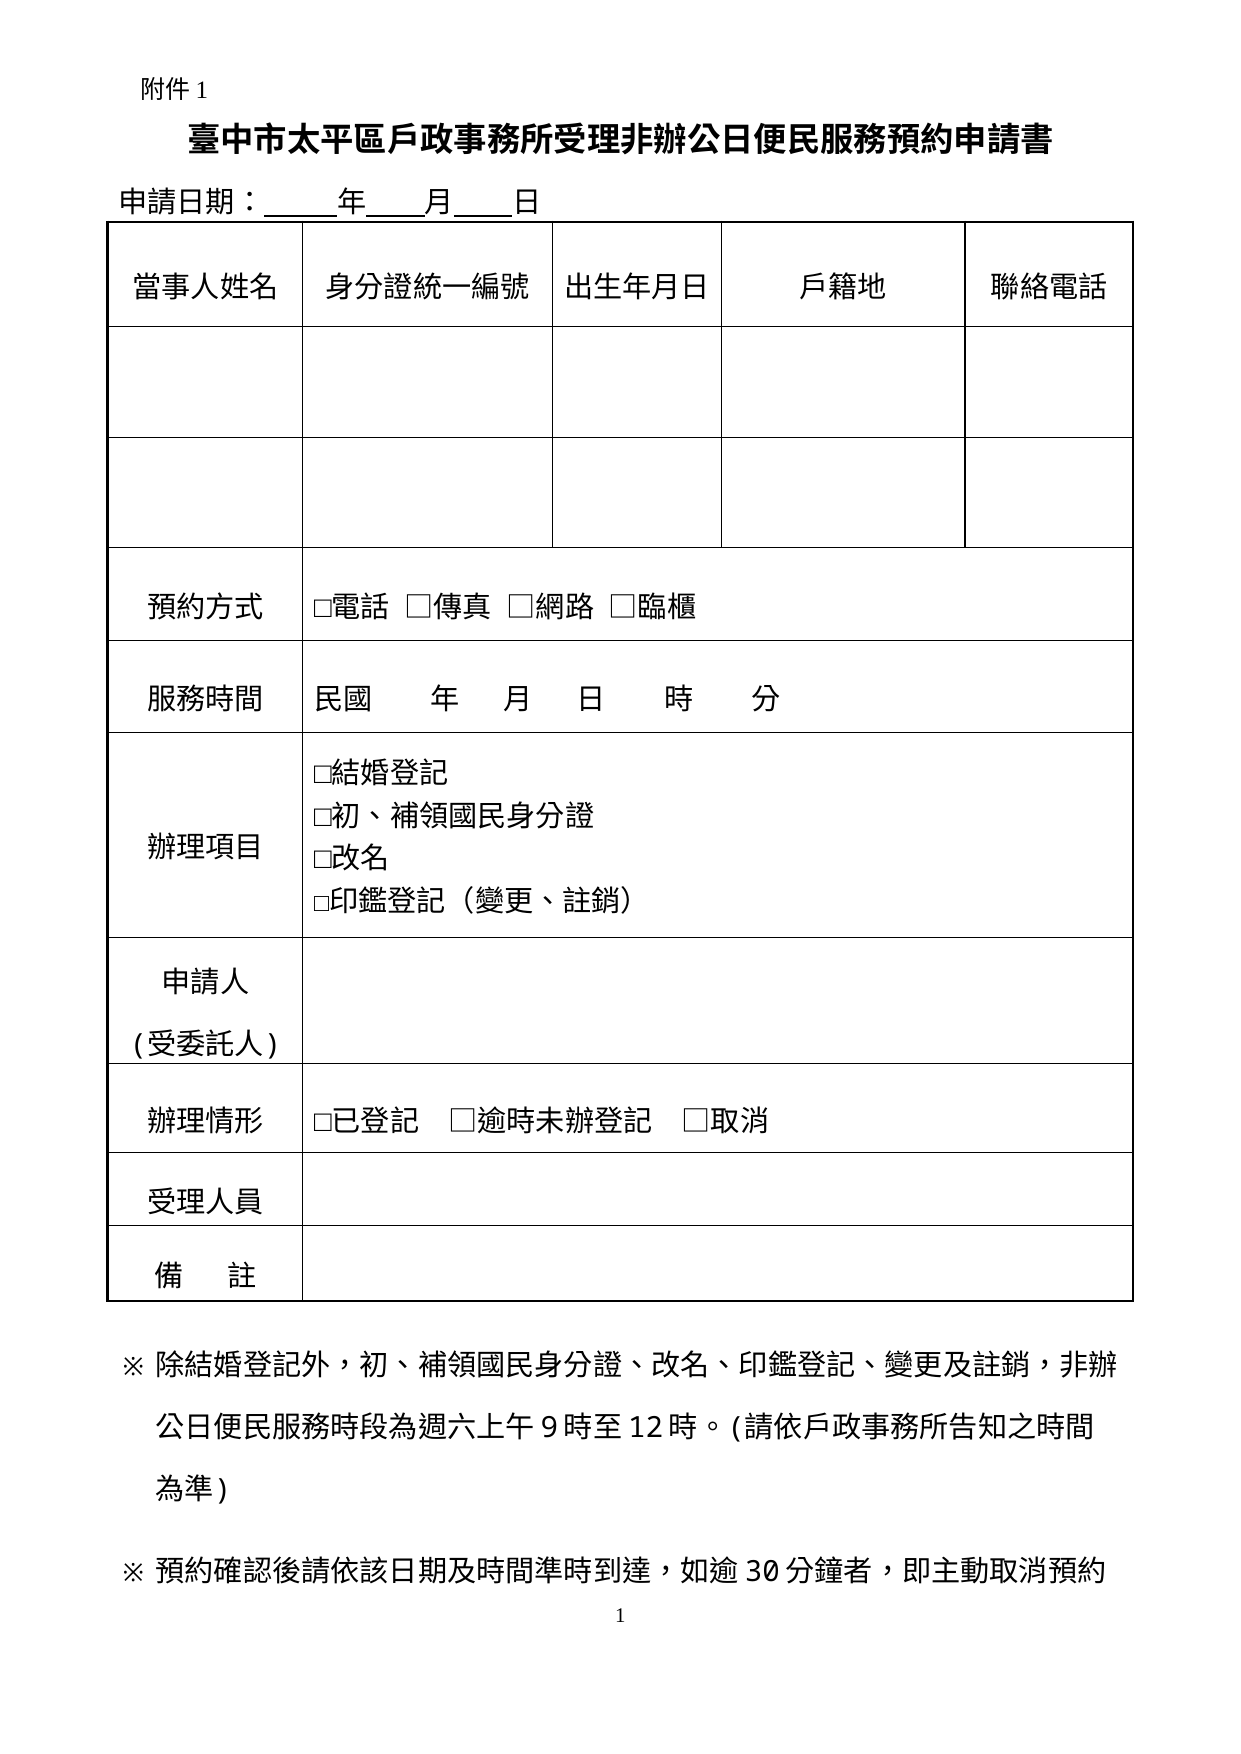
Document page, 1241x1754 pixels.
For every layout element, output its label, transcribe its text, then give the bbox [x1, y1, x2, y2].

list 預約確認後請依該日期及時間準時到達，如逾30分鐘者，即主動取消預約 [118, 1527, 1122, 1589]
table_cell 辦理情形 [109, 1064, 302, 1152]
table_cell [109, 327, 302, 437]
table_cell 服務時間 [109, 641, 302, 732]
table_cell 預約方式 [109, 548, 302, 640]
table_cell [722, 327, 964, 437]
table_cell [966, 327, 1132, 437]
table_cell 申請人 (受委託人) [109, 938, 302, 1063]
list 除結婚登記外，初、補領國民身分證、改名、印鑑登記、變更及註銷，非辦公日便民服務時段為週六上午9時至12時。(請依戶政事務所告知之時間為準) [118, 1321, 1122, 1508]
table_cell [303, 438, 552, 547]
table_cell [303, 1153, 1132, 1225]
table_cell 民國 年 月 日 時 分 [303, 641, 1132, 732]
table_cell [553, 438, 721, 547]
table_header 當事人姓名 [109, 223, 302, 326]
table_header 聯絡電話 [966, 223, 1132, 326]
table_cell □已登記 □逾時未辦登記 □取消 [303, 1064, 1132, 1152]
table_cell 備 註 [109, 1226, 302, 1300]
table_cell [553, 327, 721, 437]
table_cell [303, 938, 1132, 1063]
table_cell □電話 □傳真 □網路 □臨櫃 [303, 548, 1132, 640]
table_header 出生年月日 [553, 223, 721, 326]
table_header 戶籍地 [722, 223, 964, 326]
text 申請日期： 年 月 日 [118, 158, 1122, 221]
table_cell [109, 438, 302, 547]
text 臺中市太平區戶政事務所受理非辦公日便民服務預約申請書 [118, 62, 1122, 158]
table_cell 受理人員 [109, 1153, 302, 1225]
table_cell [722, 438, 964, 547]
table_cell □結婚登記 □初、補領國民身分證 □改名 □印鑑登記（變更、註銷） [303, 733, 1132, 937]
table_cell [303, 327, 552, 437]
table_cell [966, 438, 1132, 547]
table_cell [303, 1226, 1132, 1300]
table_header 身分證統一編號 [303, 223, 552, 326]
text 附件1 [140, 69, 259, 104]
table_cell 辦理項目 [109, 733, 302, 937]
